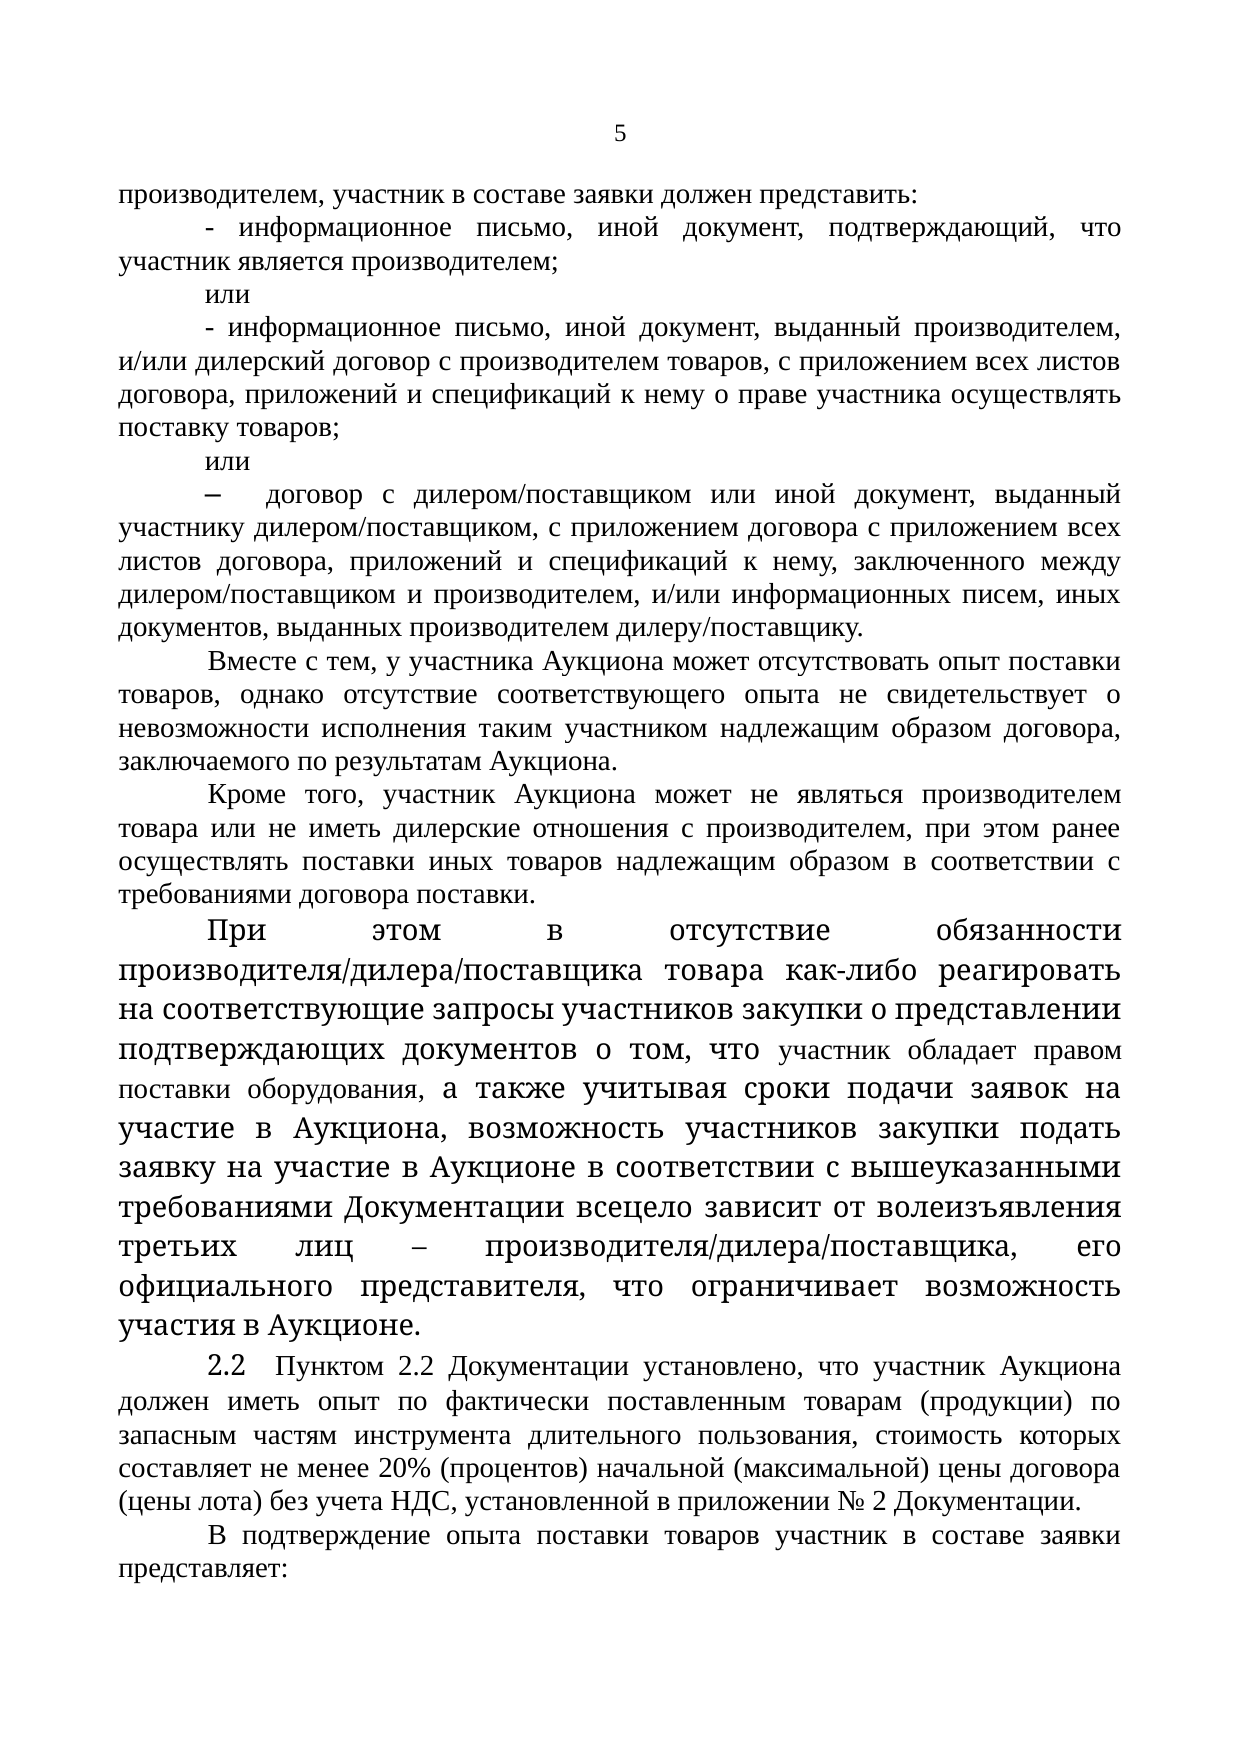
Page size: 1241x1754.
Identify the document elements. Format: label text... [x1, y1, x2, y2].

text производителем, участник в составе заявки должен представить: [118, 176, 1122, 210]
text При этом в отсутствие обязанности производителя/дилера/поставщика товара как-либо реагировать на соответствующие запросы участников закупки о представлении подтверждающих документов о том, что участник обладает правом поставки оборудования, а также учитывая сроки подачи заявок на участие в Аукциона, возможность участников закупки подать заявку на участие в Аукционе в соответствии с вышеуказанными требованиями Документации всецело зависит от волеизъявления третьих лиц – производителя/дилера/поставщика, его официального представителя, что ограничивает возможность участия в Аукционе. [118, 910, 1122, 1344]
text 2.2 Пунктом 2.2 Документации установлено, что участник Аукциона должен иметь опыт по фактически поставленным товарам (продукции) по запасным частям инструмента длительного пользования, стоимость которых составляет не менее 20% (процентов) начальной (максимальной) цены договора (цены лота) без учета НДС, установленной в приложении № 2 Документации. [118, 1344, 1122, 1517]
text В подтверждение опыта поставки товаров участник в составе заявки представляет: [118, 1517, 1122, 1584]
text - информационное письмо, иной документ, выданный производителем, и/или дилерский договор с производителем товаров, с приложением всех листов договора, приложений и спецификаций к нему о праве участника осуществлять поставку товаров; [118, 310, 1122, 443]
text - информационное письмо, иной документ, подтверждающий, что участник является производителем; [118, 210, 1122, 276]
list договор с дилером/поставщиком или иной документ, выданный участнику дилером/поставщиком, с приложением договора с приложением всех листов договора, приложений и спецификаций к нему, заключенного между дилером/поставщиком и производителем, и/или информационных писем, иных документов, выданных производителем дилеру/поставщику. [118, 476, 1122, 643]
text или [118, 276, 1122, 310]
text Кроме того, участник Аукциона может не являться производителем товара или не иметь дилерские отношения с производителем, при этом ранее осуществлять поставки иных товаров надлежащим образом в соответствии с требованиями договора поставки. [118, 777, 1122, 910]
text или [118, 443, 1122, 476]
text Вместе с тем, у участника Аукциона может отсутствовать опыт поставки товаров, однако отсутствие соответствующего опыта не свидетельствует о невозможности исполнения таким участником надлежащим образом договора, заключаемого по результатам Аукциона. [118, 643, 1122, 777]
